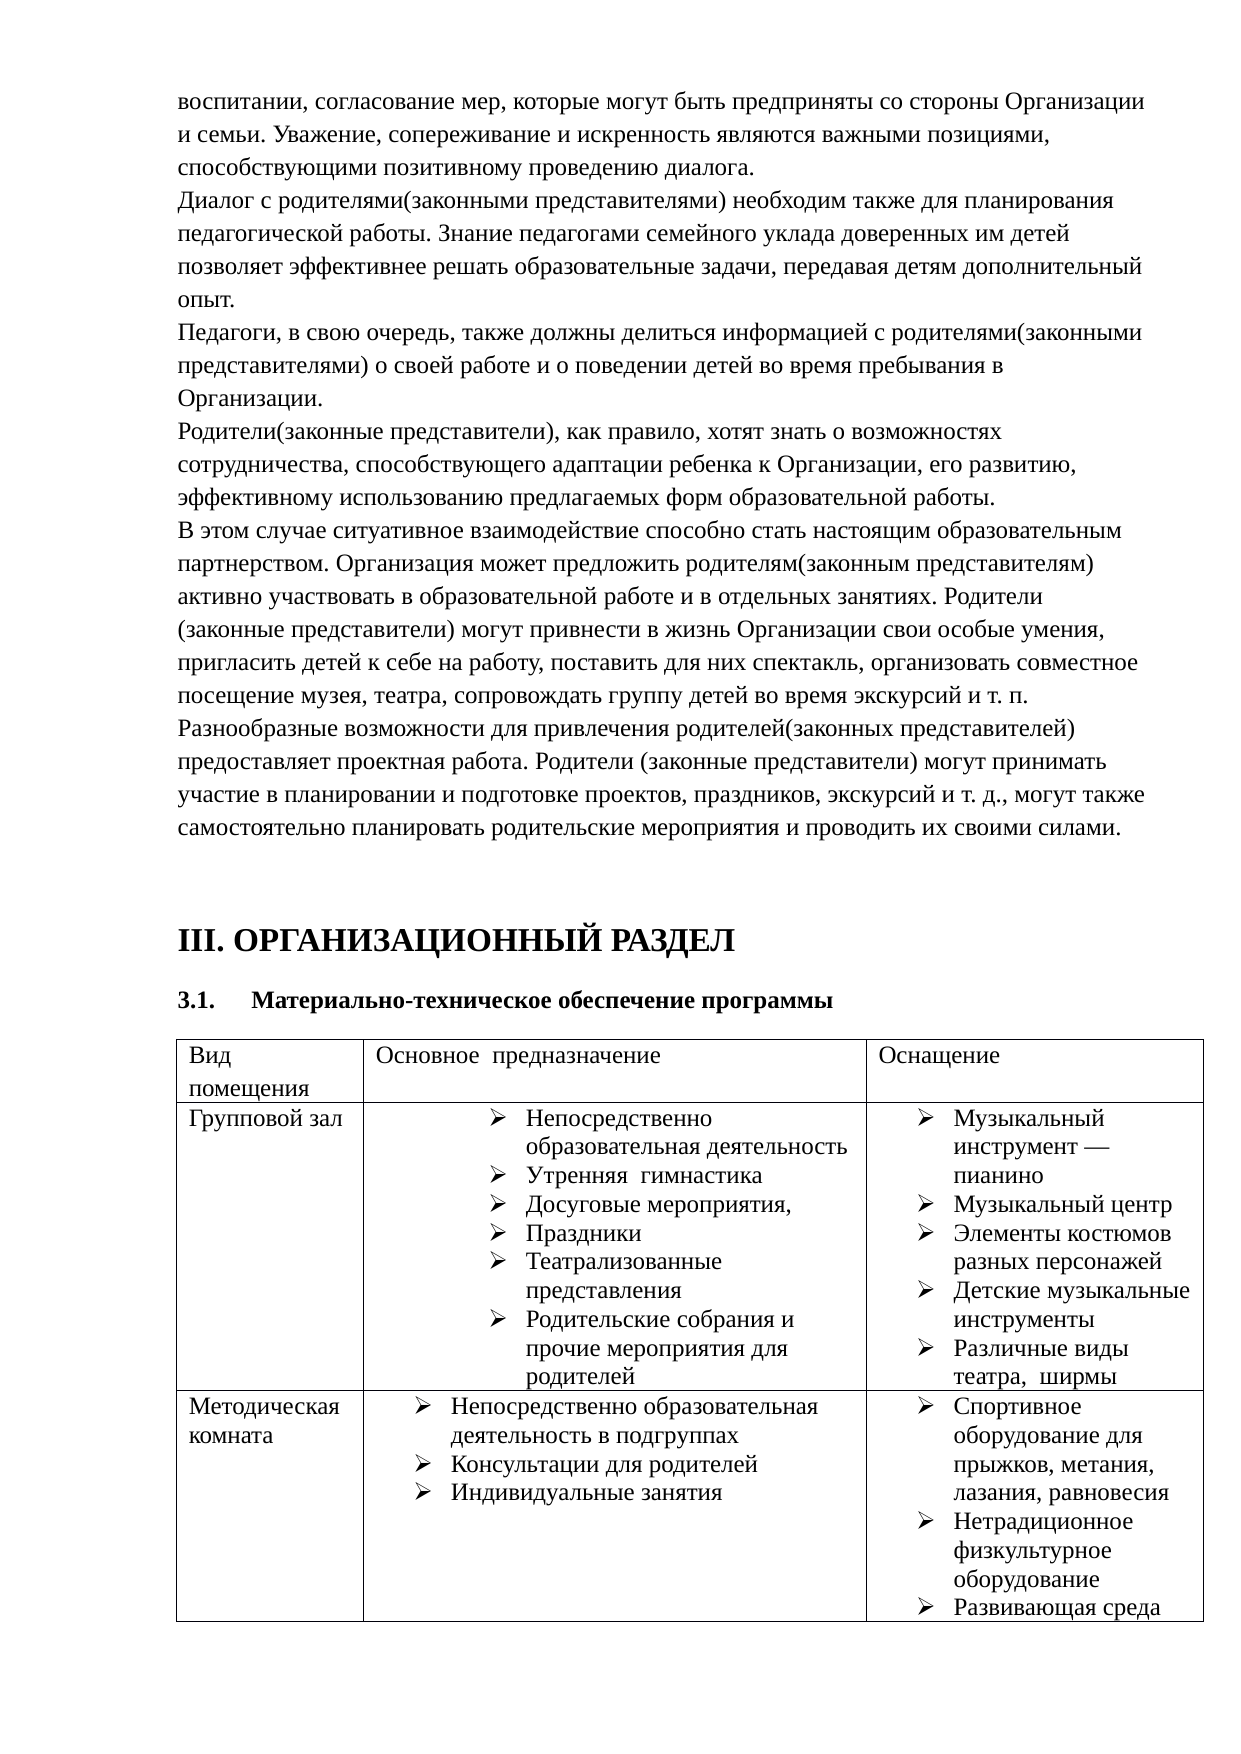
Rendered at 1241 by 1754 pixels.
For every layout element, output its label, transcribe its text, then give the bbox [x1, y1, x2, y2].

table_cell Непосредственно образовательная деятельность Утренняя гимнастика Досуговые мероприятия, Праздники Театрализованные представления Родительские собрания и прочие мероприятия для родителей [364, 1103, 866, 1390]
table_header Основное предназначение [364, 1040, 866, 1102]
text воспитании, согласование мер, которые могут быть предприняты со стороны Организации и семьи. Уважение, сопереживание и искренность являются важными позициями, способствующими позитивному проведению диалога. Диалог с родителями(законными представителями) необходим также для планирования педагогической работы. Знание педагогами семейного уклада доверенных им детей позволяет эффективнее решать образовательные задачи, передавая детям дополнительный опыт. Педагоги, в свою очередь, также должны делиться информацией с родителями(законными представителями) о своей работе и о поведении детей во время пребывания в Организации. Родители(законные представители), как правило, хотят знать о возможностях сотрудничества, способствующего адаптации ребенка к Организации, его развитию, эффективному использованию предлагаемых форм образовательной работы. В этом случае ситуативное взаимодействие способно стать настоящим образовательным партнерством. Организация может предложить родителям(законным представителям) активно участвовать в образовательной работе и в отдельных занятиях. Родители (законные представители) могут привнести в жизнь Организации свои особые умения, пригласить детей к себе на работу, поставить для них спектакль, организовать совместное посещение музея, театра, сопровождать группу детей во время экскурсий и т. п. Разнообразные возможности для привлечения родителей(законных представителей) предоставляет проектная работа. Родители (законные представители) могут принимать участие в планировании и подготовке проектов, праздников, экскурсий и т. д., могут также самостоятельно планировать родительские мероприятия и проводить их своими силами. [177, 86, 1152, 841]
table_cell Методическая комната [177, 1391, 363, 1621]
text III. ОРГАНИЗАЦИОННЫЙ РАЗДЕЛ [177, 920, 1152, 958]
table_header Вид помещения [177, 1040, 363, 1102]
table_cell Спортивное оборудование для прыжков, метания, лазания, равновесия Нетрадиционное физкультурное оборудование Развивающая среда [867, 1391, 1203, 1621]
table_cell Непосредственно образовательная деятельность в подгруппах Консультации для родителей Индивидуальные занятия [364, 1391, 866, 1621]
table_header Оснащение [867, 1040, 1203, 1102]
text 3.1. Материально-техническое обеспечение программы [177, 985, 1152, 1014]
table_cell Групповой зал [177, 1103, 363, 1390]
table_cell Музыкальный инструмент — пианино Музыкальный центр Элементы костюмов разных персонажей Детские музыкальные инструменты Различные виды театра, ширмы [867, 1103, 1203, 1390]
